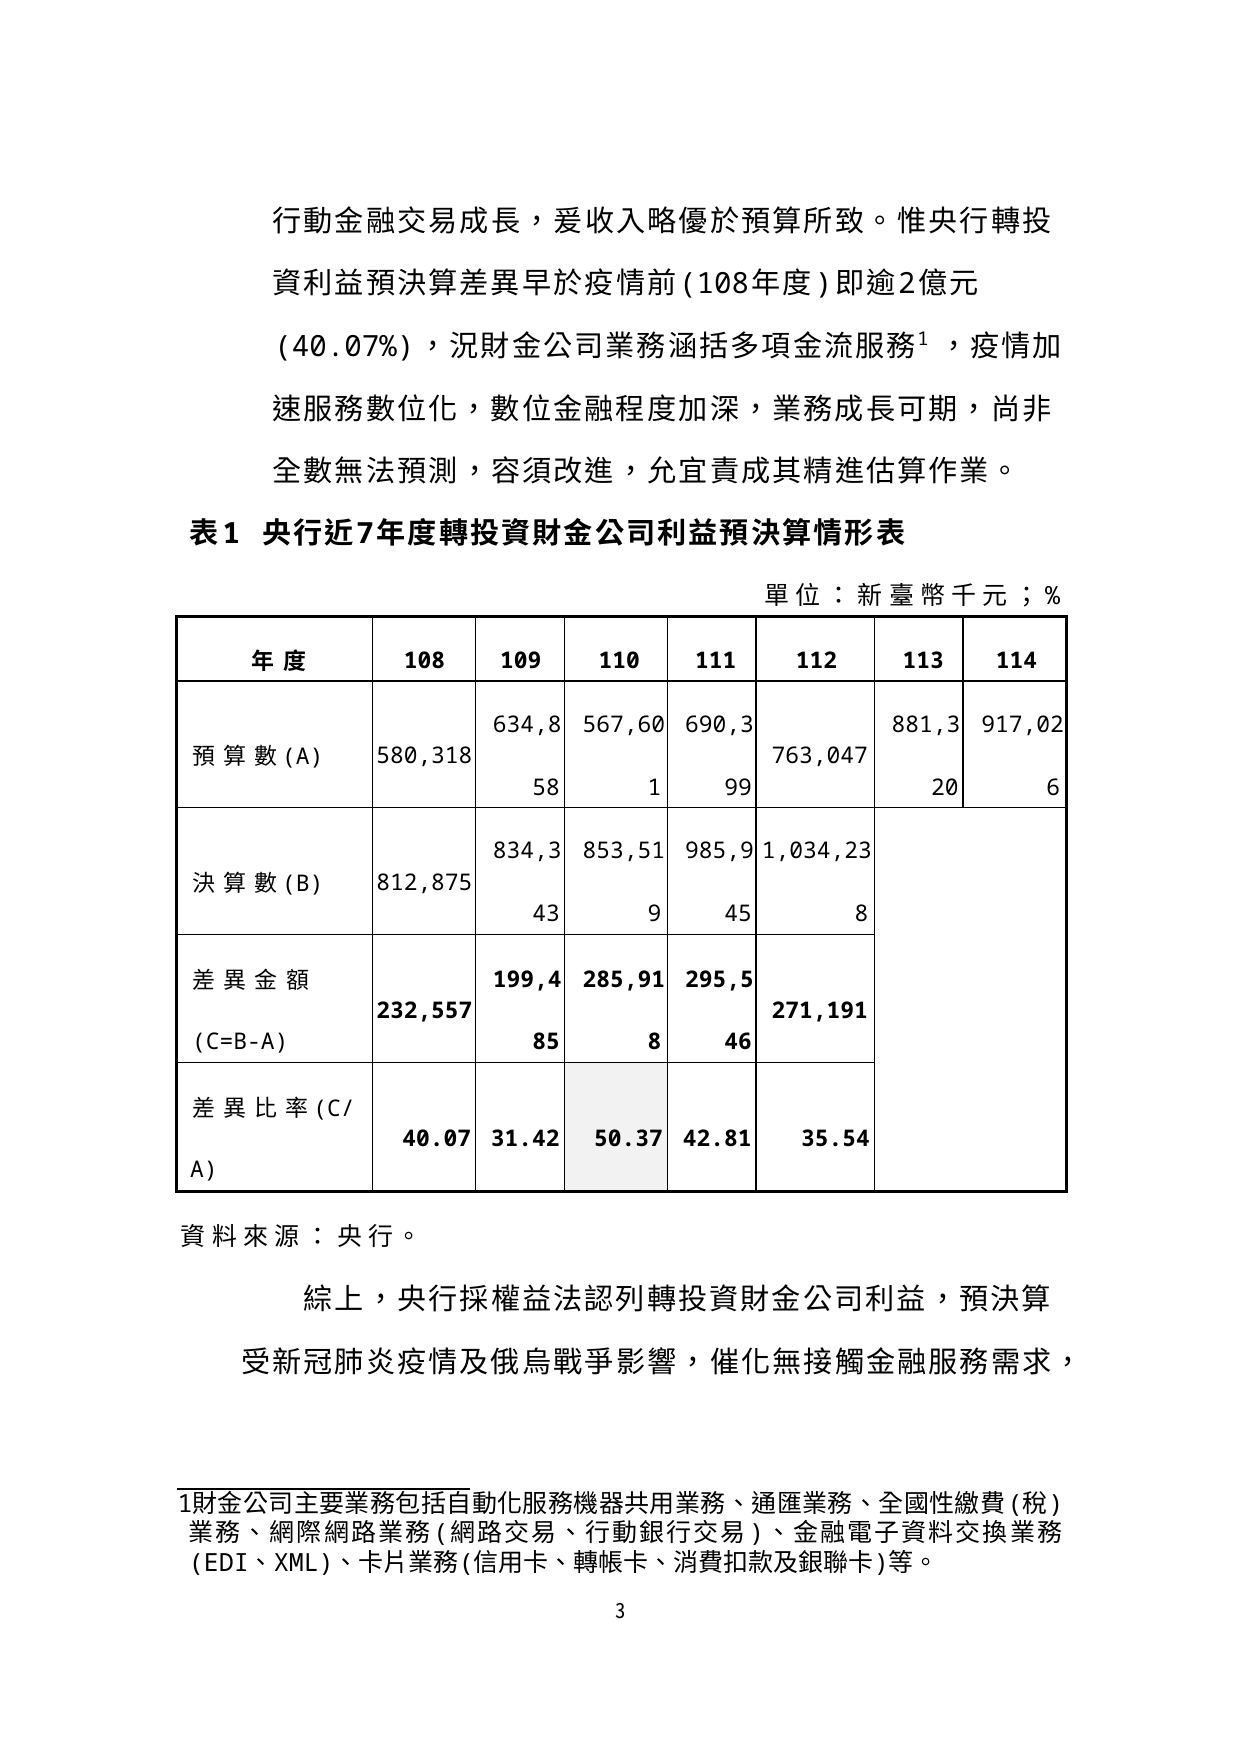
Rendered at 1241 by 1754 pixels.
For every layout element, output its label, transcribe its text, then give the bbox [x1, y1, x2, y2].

table_cell 50.37 [565, 1063, 667, 1190]
text 綜上，央行採權益法認列轉投資財金公司利益，預決算受新冠肺炎疫情及俄烏戰爭影響，催化無接觸金融服務需求，業務推展或建設支出卻被迫延遲，致108至112年度間差異數近2億元至3億元，差異比率逾3成，110年度更逾5成；按轉投資利益早於疫情前差異數即逾2億元(40.07%)，該公司受惠於數位化趨勢具業務成長動能，尚非全數不可預期，為提高預算編列覈實性，允宜責成精進估算作業。 [236, 1255, 1063, 1380]
table_cell 985,945 [668, 808, 755, 933]
table_header 109 [476, 618, 564, 680]
table_cell 決算數(B) [178, 808, 372, 933]
table_cell 31.42 [476, 1063, 564, 1190]
text 財金公司主要業務包括自動化服務機器共用業務、通匯業務、全國性繳費(稅)業務、網際網路業務(網路交易、行動銀行交易)、金融電子資料交換業務(EDI、XML)、卡片業務(信用卡、轉帳卡、消費扣款及銀聯卡)等。 [177, 1489, 1063, 1577]
table_cell 634,858 [476, 682, 564, 807]
table_cell 881,320 [875, 682, 962, 807]
table_cell 285,918 [565, 935, 667, 1062]
table_header 112 [757, 618, 874, 680]
table_cell 580,318 [373, 682, 475, 807]
table_cell 1,034,238 [757, 808, 874, 933]
table_cell 567,601 [565, 682, 667, 807]
table_header 114 [964, 618, 1065, 680]
text 資料來源：央行。 [177, 1193, 1063, 1255]
table_header 111 [668, 618, 755, 680]
text 單位：新臺幣千元；% [177, 552, 1063, 615]
table_header 108 [373, 618, 475, 680]
table_cell 40.07 [373, 1063, 475, 1190]
text 表1 央行近7年度轉投資財金公司利益預決算情形表 [178, 490, 1063, 552]
table_cell 690,399 [668, 682, 755, 807]
table_cell 232,557 [373, 935, 475, 1062]
table_cell 917,026 [964, 682, 1065, 807]
table_cell 812,875 [373, 808, 475, 933]
table_header 年度 [178, 618, 372, 680]
table_cell 199,485 [476, 935, 564, 1062]
table_cell 295,546 [668, 935, 755, 1062]
table_cell 834,343 [476, 808, 564, 933]
table_cell 42.81 [668, 1063, 755, 1190]
table_cell 差異比率(C/A) [178, 1063, 372, 1190]
table_cell [875, 808, 1065, 1190]
table_cell 763,047 [757, 682, 874, 807]
text 行動金融交易成長，爰收入略優於預算所致。惟央行轉投資利益預決算差異早於疫情前(108年度)即逾2億元(40.07%)，況財金公司業務涵括多項金流服務，疫情加速服務數位化，數位金融程度加深，業務成長可期，尚非全數無法預測，容須改進，允宜責成其精進估算作業。 [266, 177, 1063, 490]
table_cell 預算數(A) [178, 682, 372, 807]
table_cell 35.54 [757, 1063, 874, 1190]
table_cell 差異金額(C=B-A) [178, 935, 372, 1062]
table_cell 853,519 [565, 808, 667, 933]
table_cell 271,191 [757, 935, 874, 1062]
table_header 113 [875, 618, 962, 680]
table_header 110 [565, 618, 667, 680]
